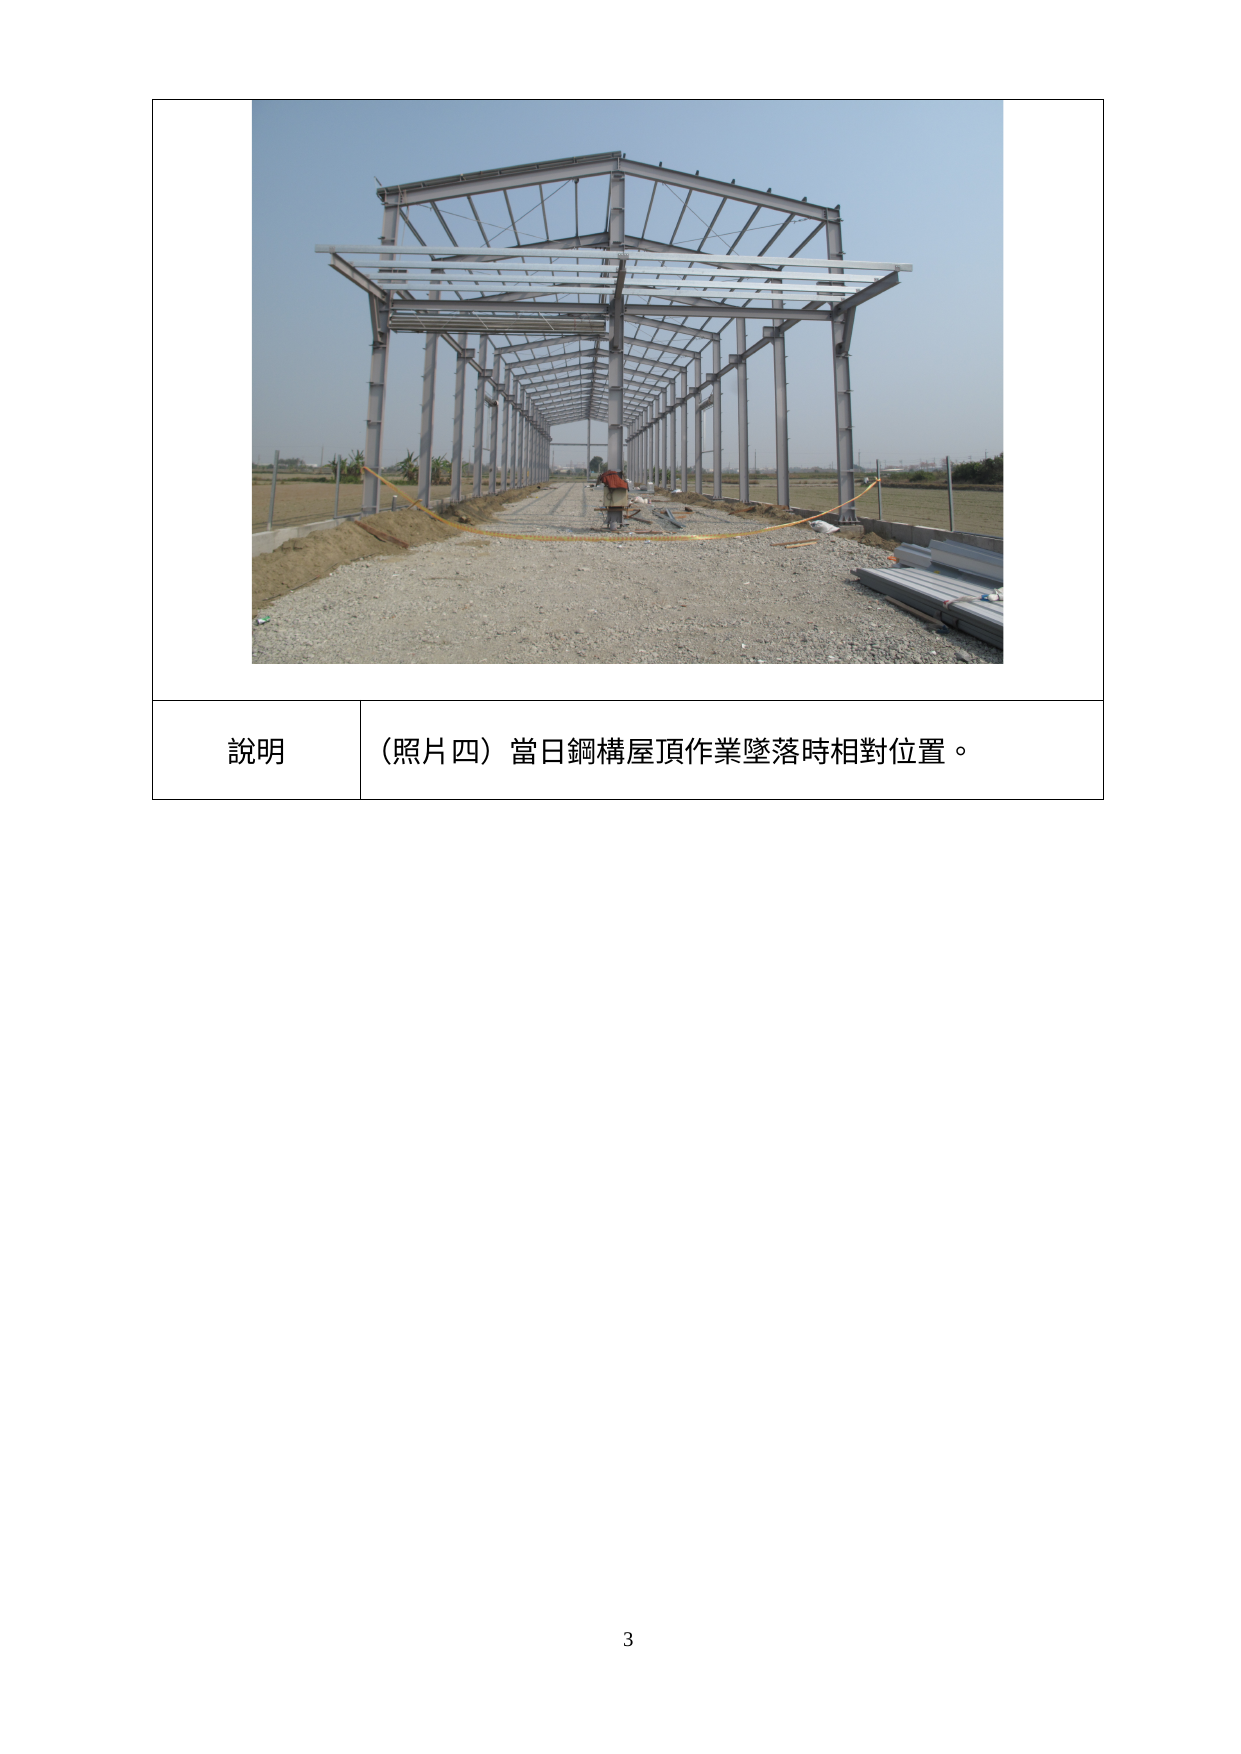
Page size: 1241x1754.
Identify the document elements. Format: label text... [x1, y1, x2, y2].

table_cell 說明 [153, 701, 360, 798]
picture [251, 100, 1004, 664]
table_header [153, 100, 1103, 700]
table_cell （照片四）當日鋼構屋頂作業墜落時相對位置。 [361, 701, 1103, 798]
